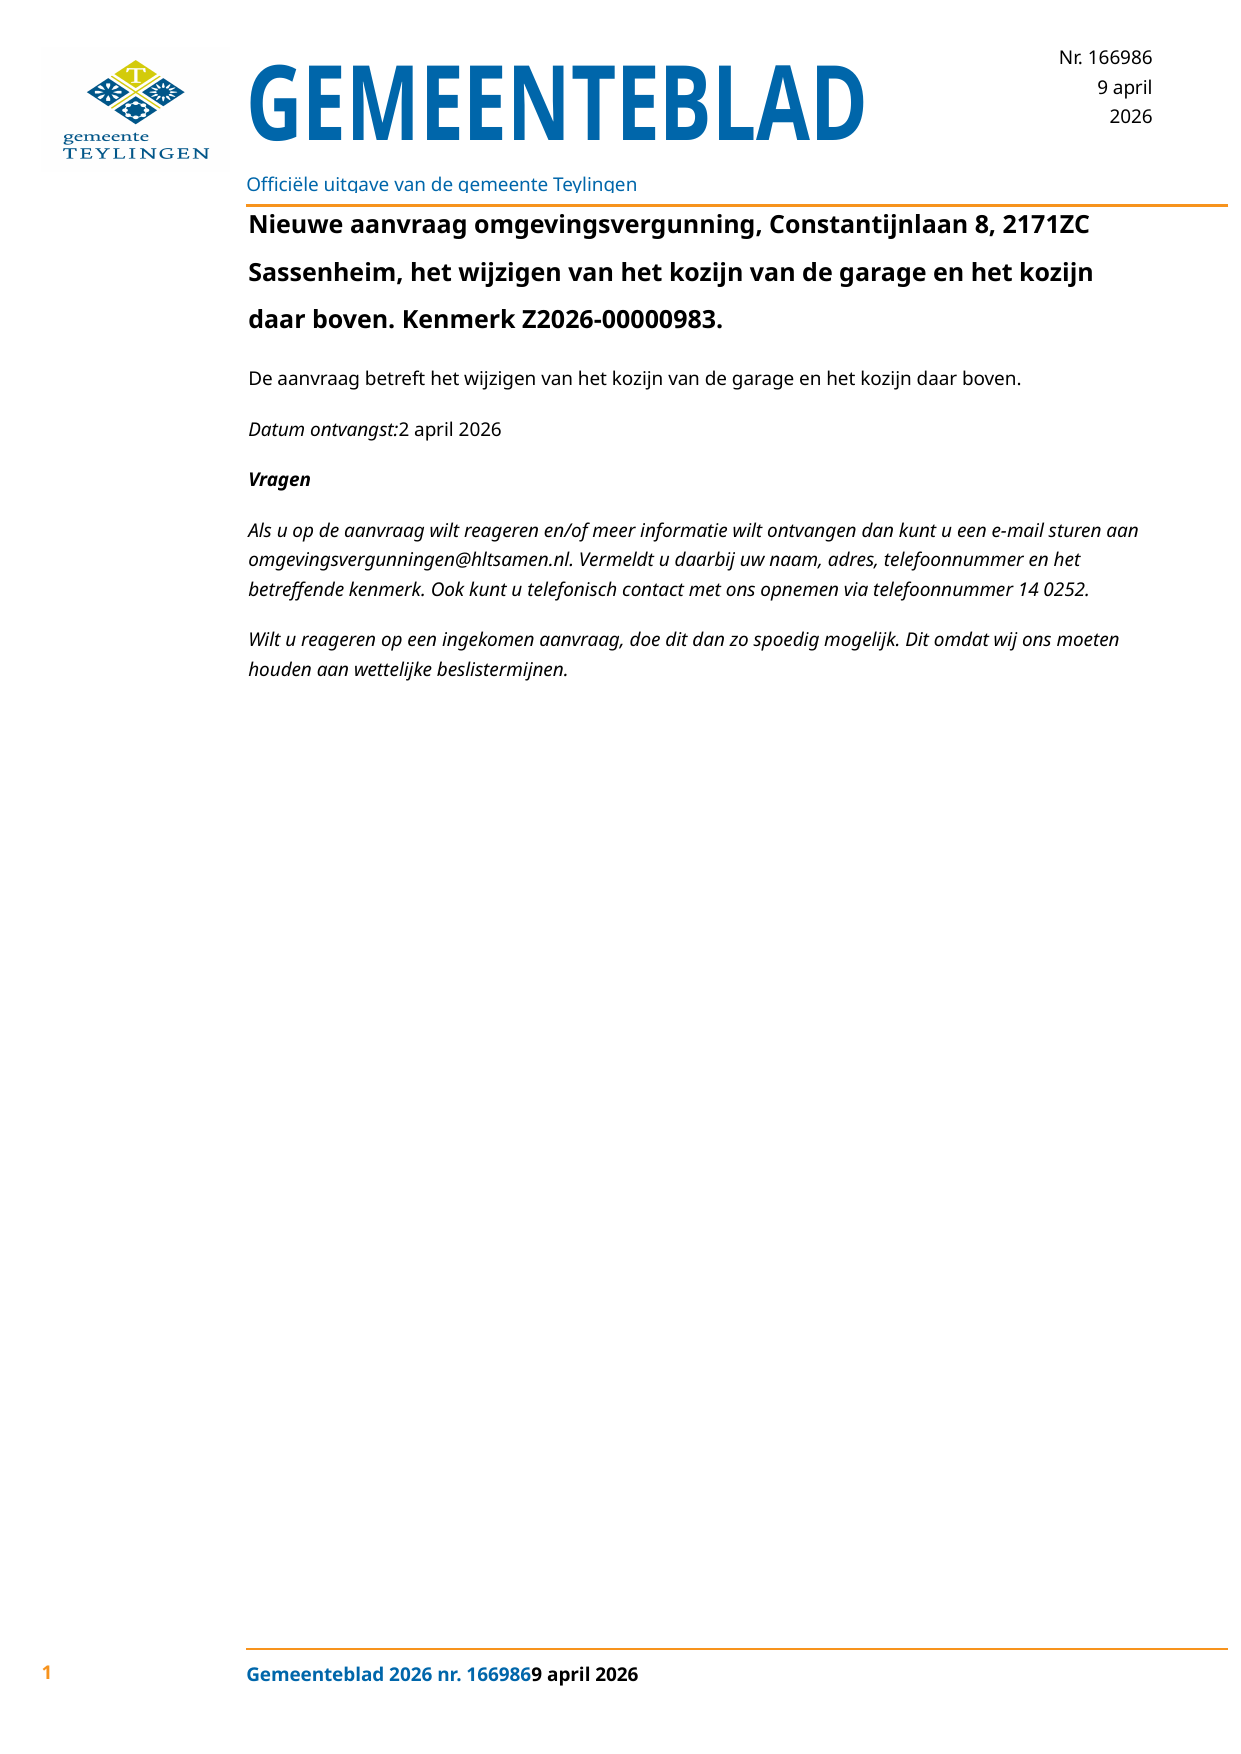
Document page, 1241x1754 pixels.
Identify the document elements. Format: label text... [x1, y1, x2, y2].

text Als u op de aanvraag wilt reageren en/of meer informatie wilt ontvangen dan kunt u een e-mail sturen aan omgevingsvergunningen@hltsamen.nl. Vermeldt u daarbij uw naam, adres, telefoonnummer en het betreffende kenmerk. Ook kunt u telefonisch contact met ons opnemen via telefoonnummer 14 0252. [248, 517, 1152, 602]
text Vragen [248, 466, 1152, 492]
picture [41, 47, 231, 172]
text De aanvraag betreft het wijzigen van het kozijn van de garage en het kozijn daar boven. [248, 366, 1152, 391]
text Wilt u reageren op een ingekomen aanvraag, doe dit dan zo spoedig mogelijk. Dit omdat wij ons moeten houden aan wettelijke beslistermijnen. [248, 626, 1152, 682]
text Datum ontvangst:2 april 2026 [248, 416, 1152, 442]
text Nieuwe aanvraag omgevingsvergunning, Constantijnlaan 8, 2171ZC Sassenheim, het wijzigen van het kozijn van de garage en het kozijn daar boven. Kenmerk Z2026-00000983. [248, 207, 1152, 336]
